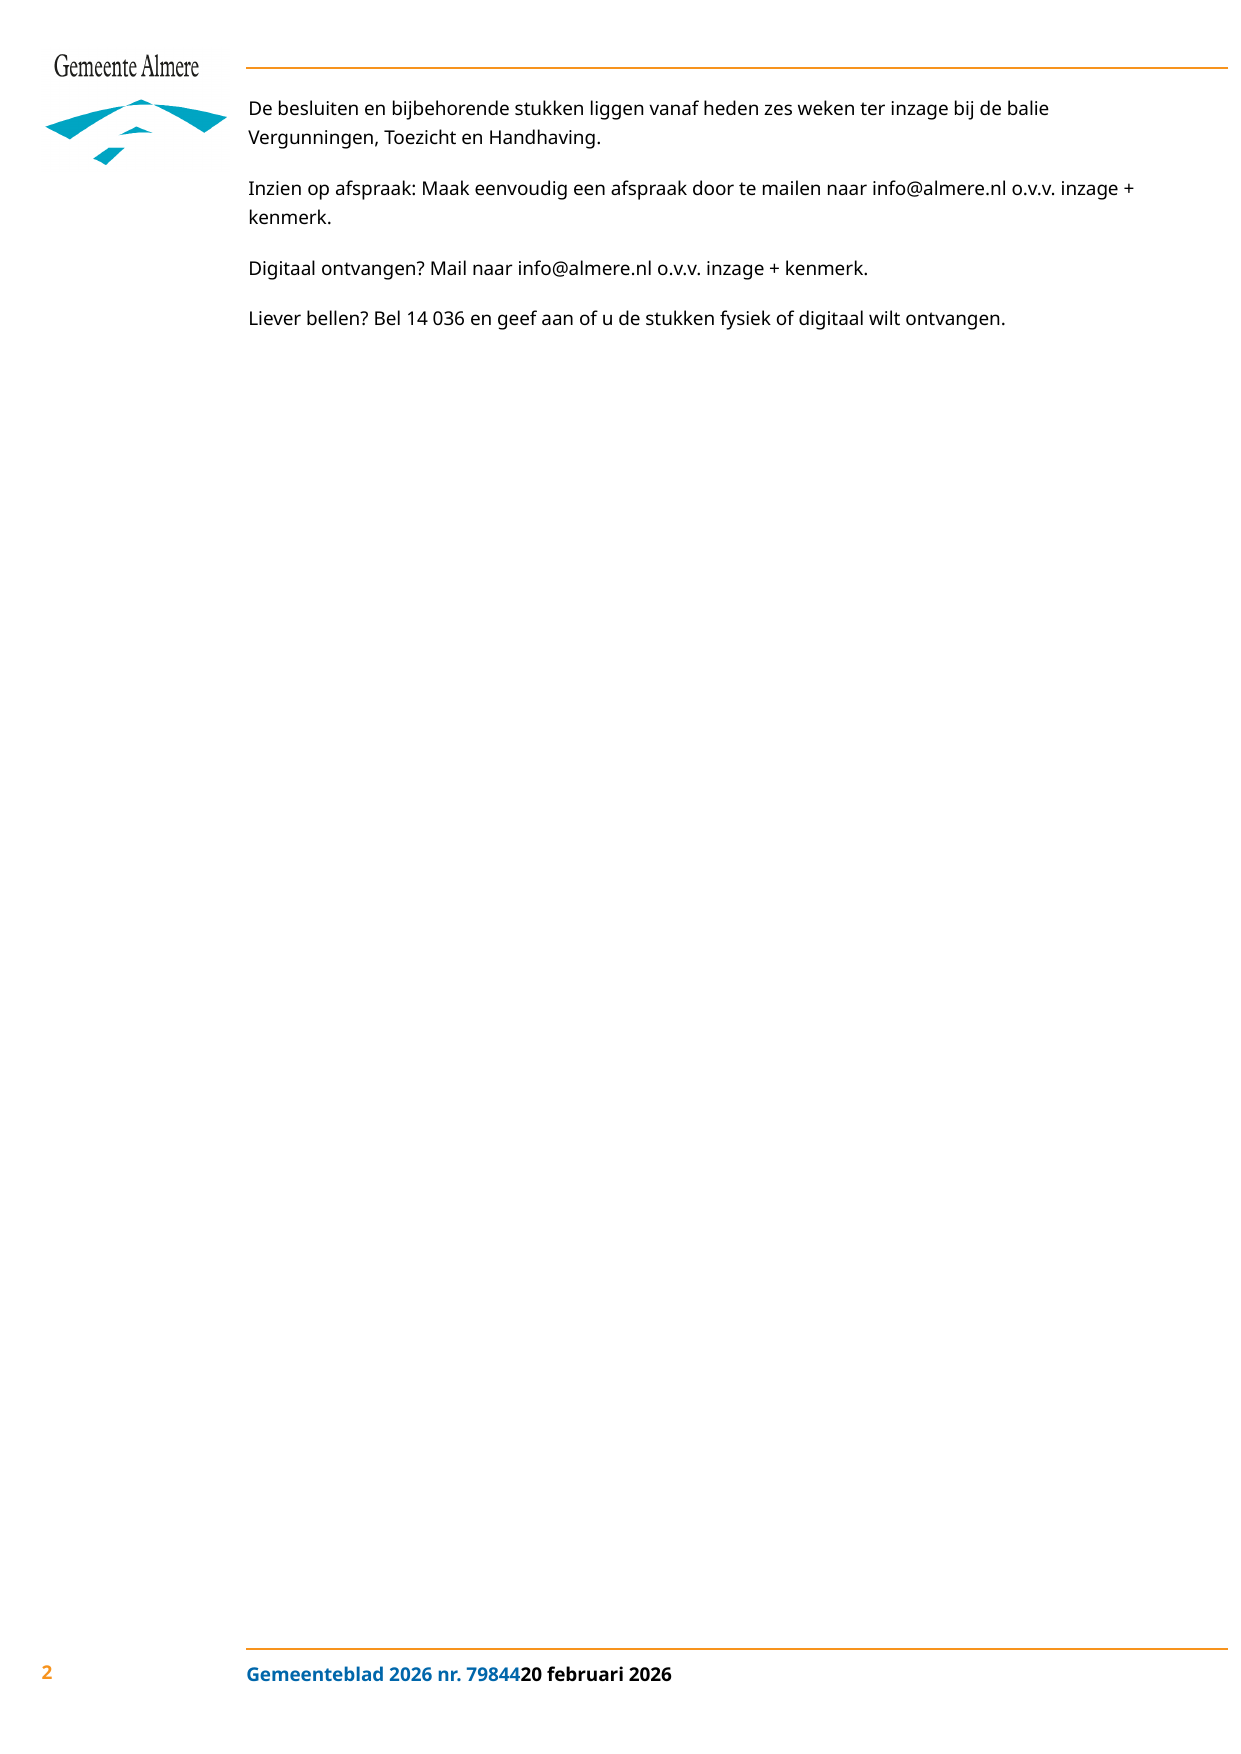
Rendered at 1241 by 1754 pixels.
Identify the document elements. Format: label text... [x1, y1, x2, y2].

text Liever bellen? Bel 14 036 en geef aan of u de stukken fysiek of digitaal wilt ontvangen. [248, 305, 1152, 331]
text De besluiten en bijbehorende stukken liggen vanaf heden zes weken ter inzage bij de balie Vergunningen, Toezicht en Handhaving. [248, 95, 1152, 150]
text Digitaal ontvangen? Mail naar info@almere.nl o.v.v. inzage + kenmerk. [248, 255, 1152, 281]
picture [41, 47, 231, 172]
text Inzien op afspraak: Maak eenvoudig een afspraak door te mailen naar info@almere.nl o.v.v. inzage + kenmerk. [248, 175, 1152, 230]
